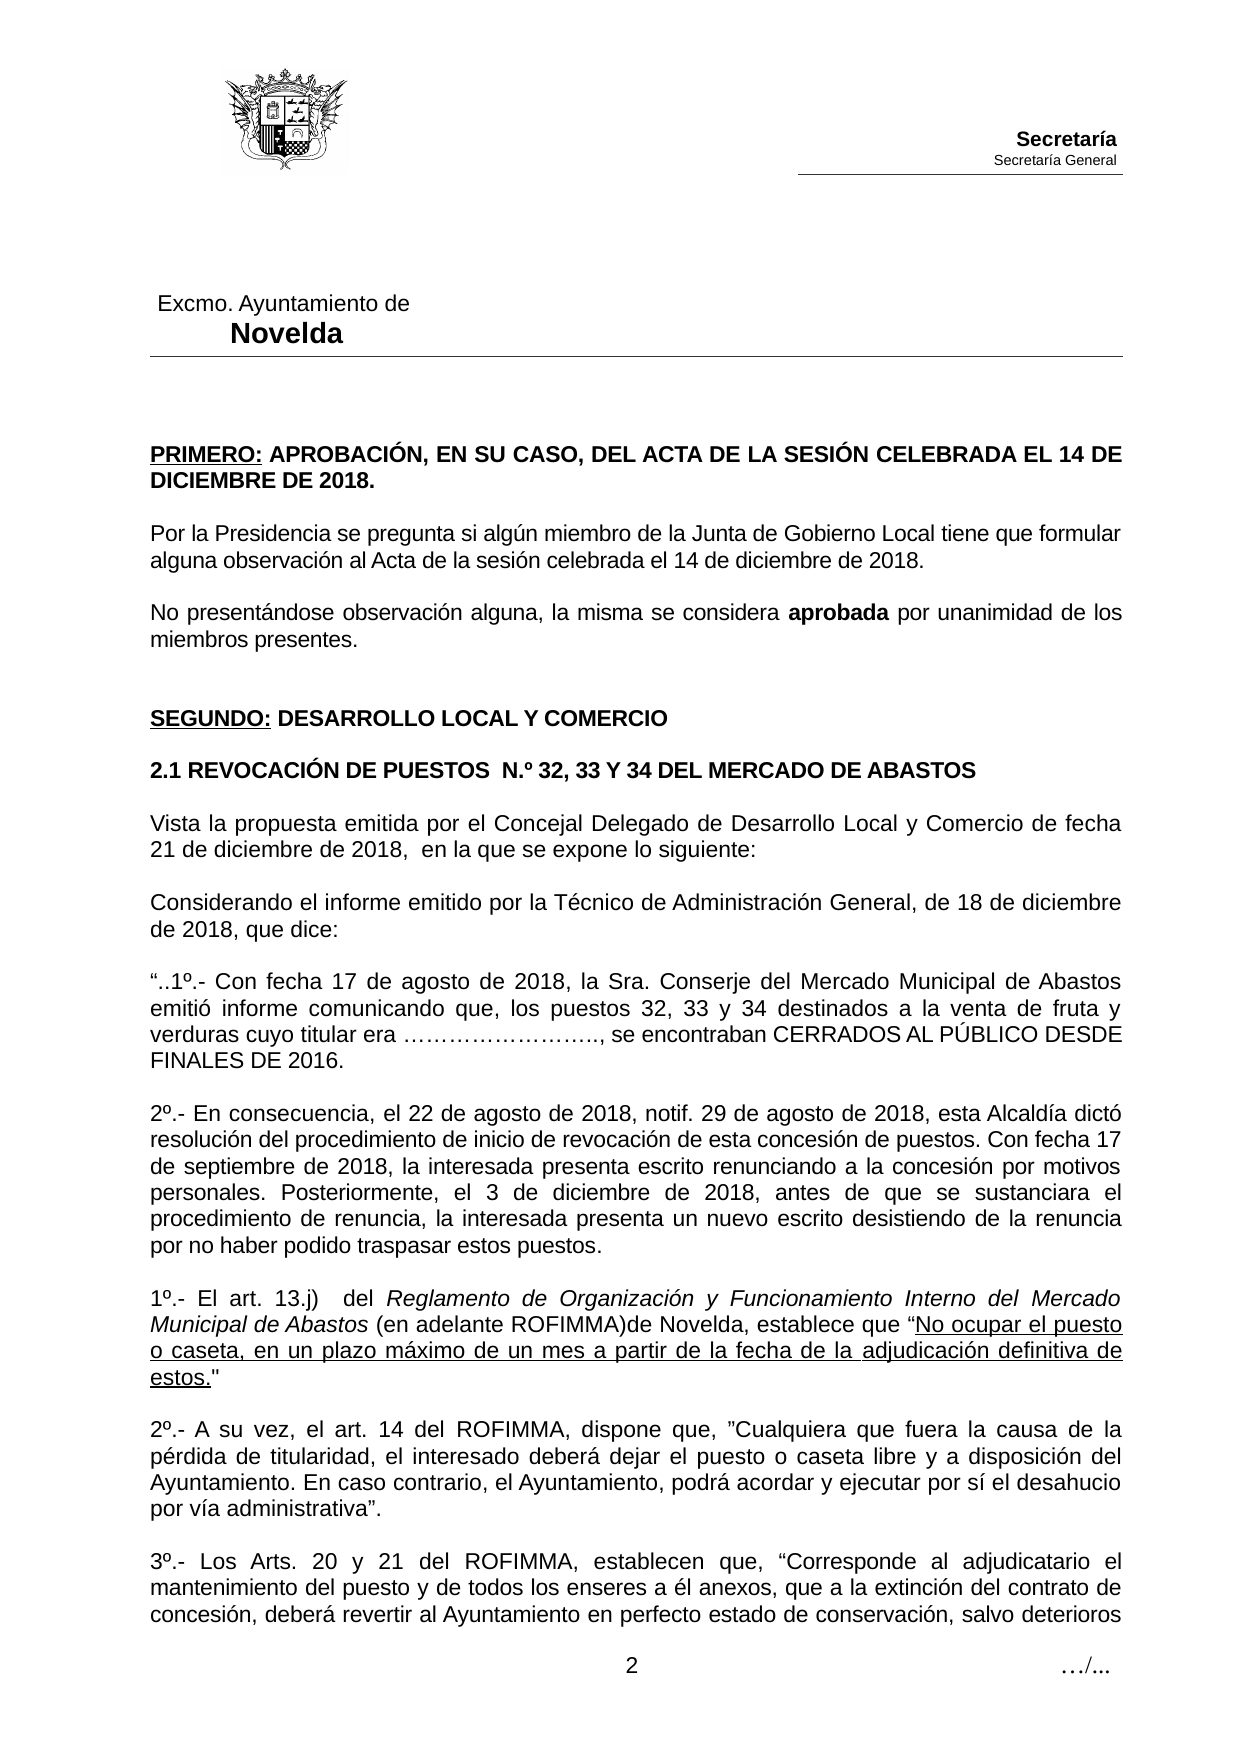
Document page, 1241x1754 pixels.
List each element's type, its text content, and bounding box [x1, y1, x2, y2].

text 2º.- En consecuencia, el 22 de agosto de 2018, notif. 29 de agosto de 2018, esta Alcaldía dictó resolución del procedimiento de inicio de revocación de esta concesión de puestos. Con fecha 17 de septiembre de 2018, la interesada presenta escrito renunciando a la concesión por motivos personales. Posteriormente, el 3 de diciembre de 2018, antes de que se sustanciara el procedimiento de renuncia, la interesada presenta un nuevo escrito desistiendo de la renuncia por no haber podido traspasar estos puestos. [150, 1100, 1122, 1258]
text Vista la propuesta emitida por el Concejal Delegado de Desarrollo Local y Comercio de fecha 21 de diciembre de 2018, en la que se expone lo siguiente: [150, 810, 1122, 863]
text No presentándose observación alguna, la misma se considera aprobada por unanimidad de los miembros presentes. [150, 599, 1122, 652]
text “..1º.- Con fecha 17 de agosto de 2018, la Sra. Conserje del Mercado Municipal de Abastos emitió informe comunicando que, los puestos 32, 33 y 34 destinados a la venta de fruta y verduras cuyo titular era …………………….., se encontraban CERRADOS AL PÚBLICO DESDE FINALES DE 2016. [150, 968, 1122, 1074]
text SEGUNDO: DESARROLLO LOCAL Y COMERCIO [150, 705, 1122, 731]
text PRIMERO: APROBACIÓN, EN SU CASO, DEL ACTA DE LA SESIÓN CELEBRADA EL 14 DE DICIEMBRE DE 2018. [150, 441, 1122, 494]
text Considerando el informe emitido por la Técnico de Administración General, de 18 de diciembre de 2018, que dice: [150, 889, 1122, 942]
picture [220, 67, 350, 175]
text 1º.- El art. 13.j) del Reglamento de Organización y Funcionamiento Interno del Mercado Municipal de Abastos (en adelante ROFIMMA)de Novelda, establece que “No ocupar el puesto o caseta, en un plazo máximo de un mes a partir de la fecha de la adjudicación definitiva de estos." [150, 1284, 1122, 1390]
text 2.1 REVOCACIÓN DE PUESTOS N.º 32, 33 Y 34 DEL MERCADO DE ABASTOS [150, 757, 1122, 784]
text 3º.- Los Arts. 20 y 21 del ROFIMMA, establecen que, “Corresponde al adjudicatario el mantenimiento del puesto y de todos los enseres a él anexos, que a la extinción del contrato de concesión, deberá revertir al Ayuntamiento en perfecto estado de conservación, salvo deterioros [150, 1548, 1122, 1627]
text 2º.- A su vez, el art. 14 del ROFIMMA, dispone que, ”Cualquiera que fuera la causa de la pérdida de titularidad, el interesado deberá dejar el puesto o caseta libre y a disposición del Ayuntamiento. En caso contrario, el Ayuntamiento, podrá acordar y ejecutar por sí el desahucio por vía administrativa”. [150, 1416, 1122, 1522]
text Por la Presidencia se pregunta si algún miembro de la Junta de Gobierno Local tiene que formular alguna observación al Acta de la sesión celebrada el 14 de diciembre de 2018. [150, 520, 1122, 573]
